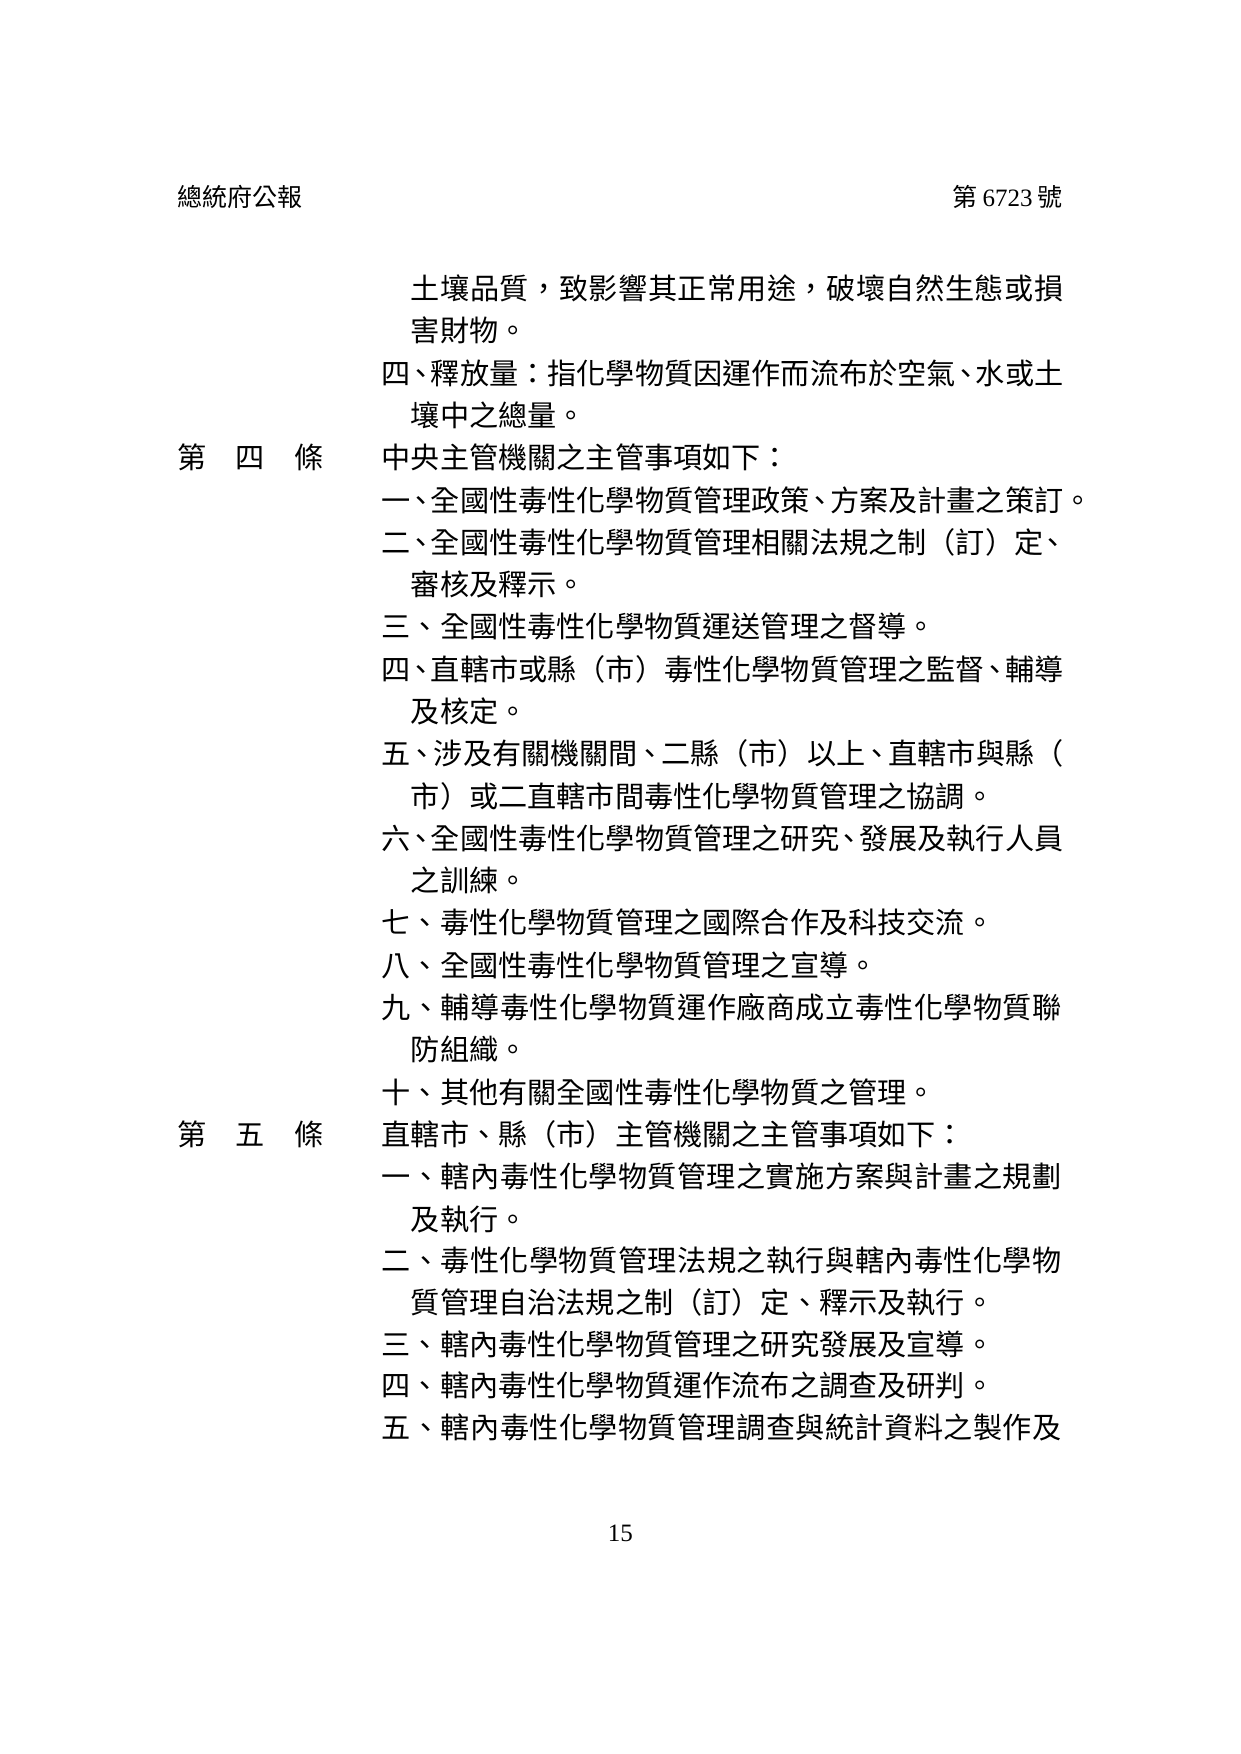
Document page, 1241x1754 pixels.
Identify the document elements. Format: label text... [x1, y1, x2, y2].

text 三、全國性毒性化學物質運送管理之督導。 [381, 604, 1063, 646]
text 第 五 條 直轄市、縣（市）主管機關之主管事項如下： [177, 1112, 1063, 1154]
text 土壤品質，致影響其正常用途，破壞自然生態或損害財物。 [381, 266, 1063, 350]
text 六、全國性毒性化學物質管理之研究、發展及執行人員之訓練。 [381, 816, 1063, 900]
text 一、轄內毒性化學物質管理之實施方案與計畫之規劃及執行。 [381, 1154, 1063, 1238]
text 四、直轄市或縣（市）毒性化學物質管理之監督、輔導及核定。 [381, 646, 1063, 731]
text 四、釋放量：指化學物質因運作而流布於空氣、水或土壤中之總量。 [381, 350, 1063, 435]
text 十、其他有關全國性毒性化學物質之管理。 [381, 1069, 1063, 1112]
text 二、毒性化學物質管理法規之執行與轄內毒性化學物質管理自治法規之制（訂）定、釋示及執行。 [381, 1238, 1063, 1322]
text 七、毒性化學物質管理之國際合作及科技交流。 [381, 900, 1063, 942]
text 五、涉及有關機關間、二縣（市）以上、直轄市與縣（市）或二直轄市間毒性化學物質管理之協調。 [381, 731, 1063, 816]
text 八、全國性毒性化學物質管理之宣導。 [381, 942, 1063, 985]
text 第 四 條 中央主管機關之主管事項如下： [177, 435, 1063, 477]
text 二、全國性毒性化學物質管理相關法規之制（訂）定、審核及釋示。 [381, 519, 1063, 604]
text 九、輔導毒性化學物質運作廠商成立毒性化學物質聯防組織。 [381, 985, 1063, 1069]
text 一、全國性毒性化學物質管理政策、方案及計畫之策訂。 [381, 477, 1063, 519]
text 五、轄內毒性化學物質管理調查與統計資料之製作及 [381, 1405, 1063, 1447]
text 四、轄內毒性化學物質運作流布之調查及研判。 [381, 1363, 1063, 1405]
text 三、轄內毒性化學物質管理之研究發展及宣導。 [381, 1322, 1063, 1363]
